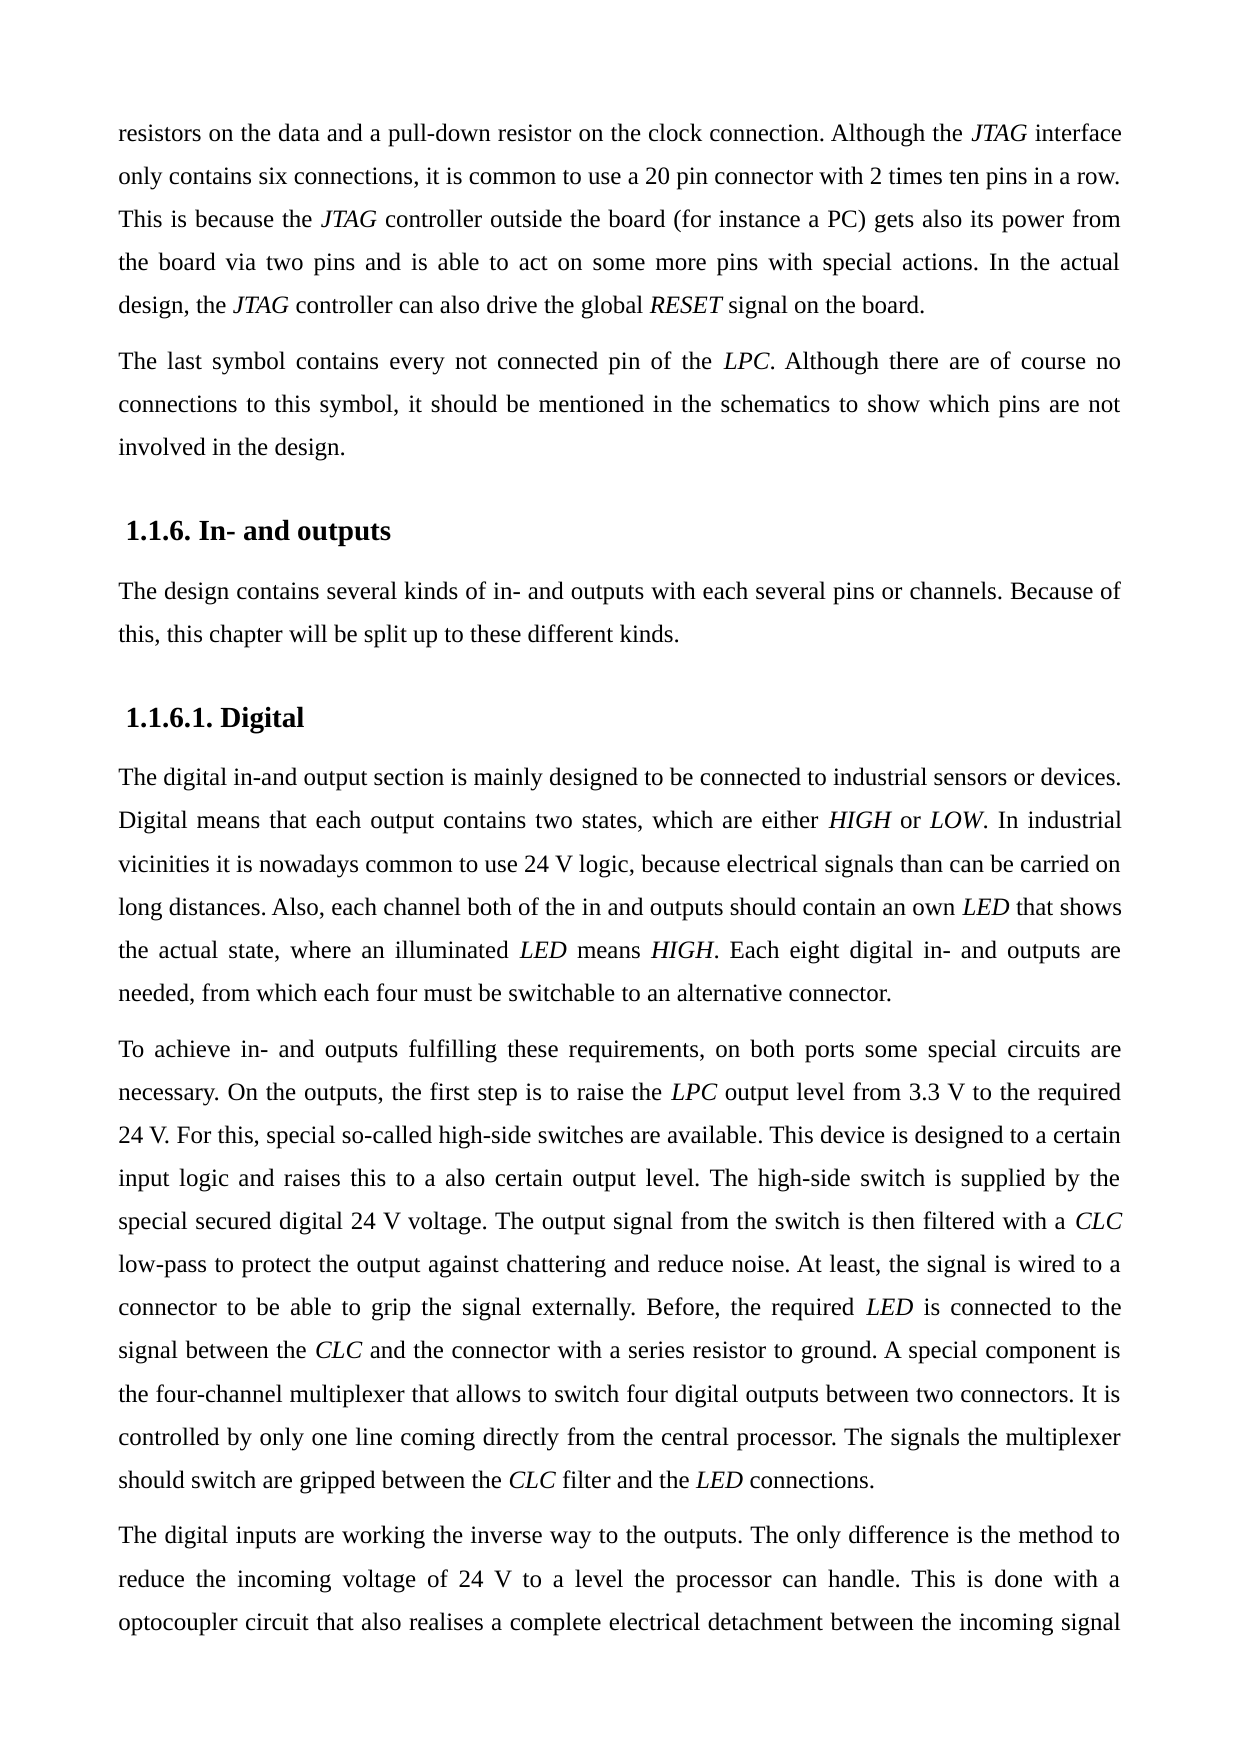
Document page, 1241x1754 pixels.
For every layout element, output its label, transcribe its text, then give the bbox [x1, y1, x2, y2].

text resistors on the data and a pull-down resistor on the clock connection. Although the JTAG interface only contains six connections, it is common to use a 20 pin connector with 2 times ten pins in a row. This is because the JTAG controller outside the board (for instance a PC) gets also its power from the board via two pins and is able to act on some more pins with special actions. In the actual design, the JTAG controller can also drive the global RESET signal on the board. [118, 118, 1122, 319]
text The design contains several kinds of in- and outputs with each several pins or channels. Because of this, this chapter will be split up to these different kinds. [118, 576, 1122, 648]
text To achieve in- and outputs fulfilling these requirements, on both ports some special circuits are necessary. On the outputs, the first step is to raise the LPC output level from 3.3 V to the required 24 V. For this, special so-called high-side switches are available. This device is designed to a certain input logic and raises this to a also certain output level. The high-side switch is supplied by the special secured digital 24 V voltage. The output signal from the switch is then filtered with a CLC low-pass to protect the output against chattering and reduce noise. At least, the signal is wired to a connector to be able to grip the signal externally. Before, the required LED is connected to the signal between the CLC and the connector with a series resistor to ground. A special component is the four-channel multiplexer that allows to switch four digital outputs between two connectors. It is controlled by only one line coming directly from the central processor. The signals the multiplexer should switch are gripped between the CLC filter and the LED connections. [118, 1034, 1122, 1494]
subtitle In- and outputs [118, 513, 1122, 547]
subtitle Digital [118, 700, 1122, 733]
text The digital inputs are working the inverse way to the outputs. The only difference is the method to reduce the incoming voltage of 24 V to a level the processor can handle. This is done with a optocoupler circuit that also realises a complete electrical detachment between the incoming signal [118, 1521, 1122, 1636]
text The last symbol contains every not connected pin of the LPC. Although there are of course no connections to this symbol, it should be mentioned in the schematics to show which pins are not involved in the design. [118, 346, 1122, 461]
text The digital in-and output section is mainly designed to be connected to industrial sensors or devices. Digital means that each output contains two states, which are either HIGH or LOW. In industrial vicinities it is nowadays common to use 24 V logic, because electrical signals than can be carried on long distances. Also, each channel both of the in and outputs should contain an own LED that shows the actual state, where an illuminated LED means HIGH. Each eight digital in- and outputs are needed, from which each four must be switchable to an alternative connector. [118, 762, 1122, 1007]
